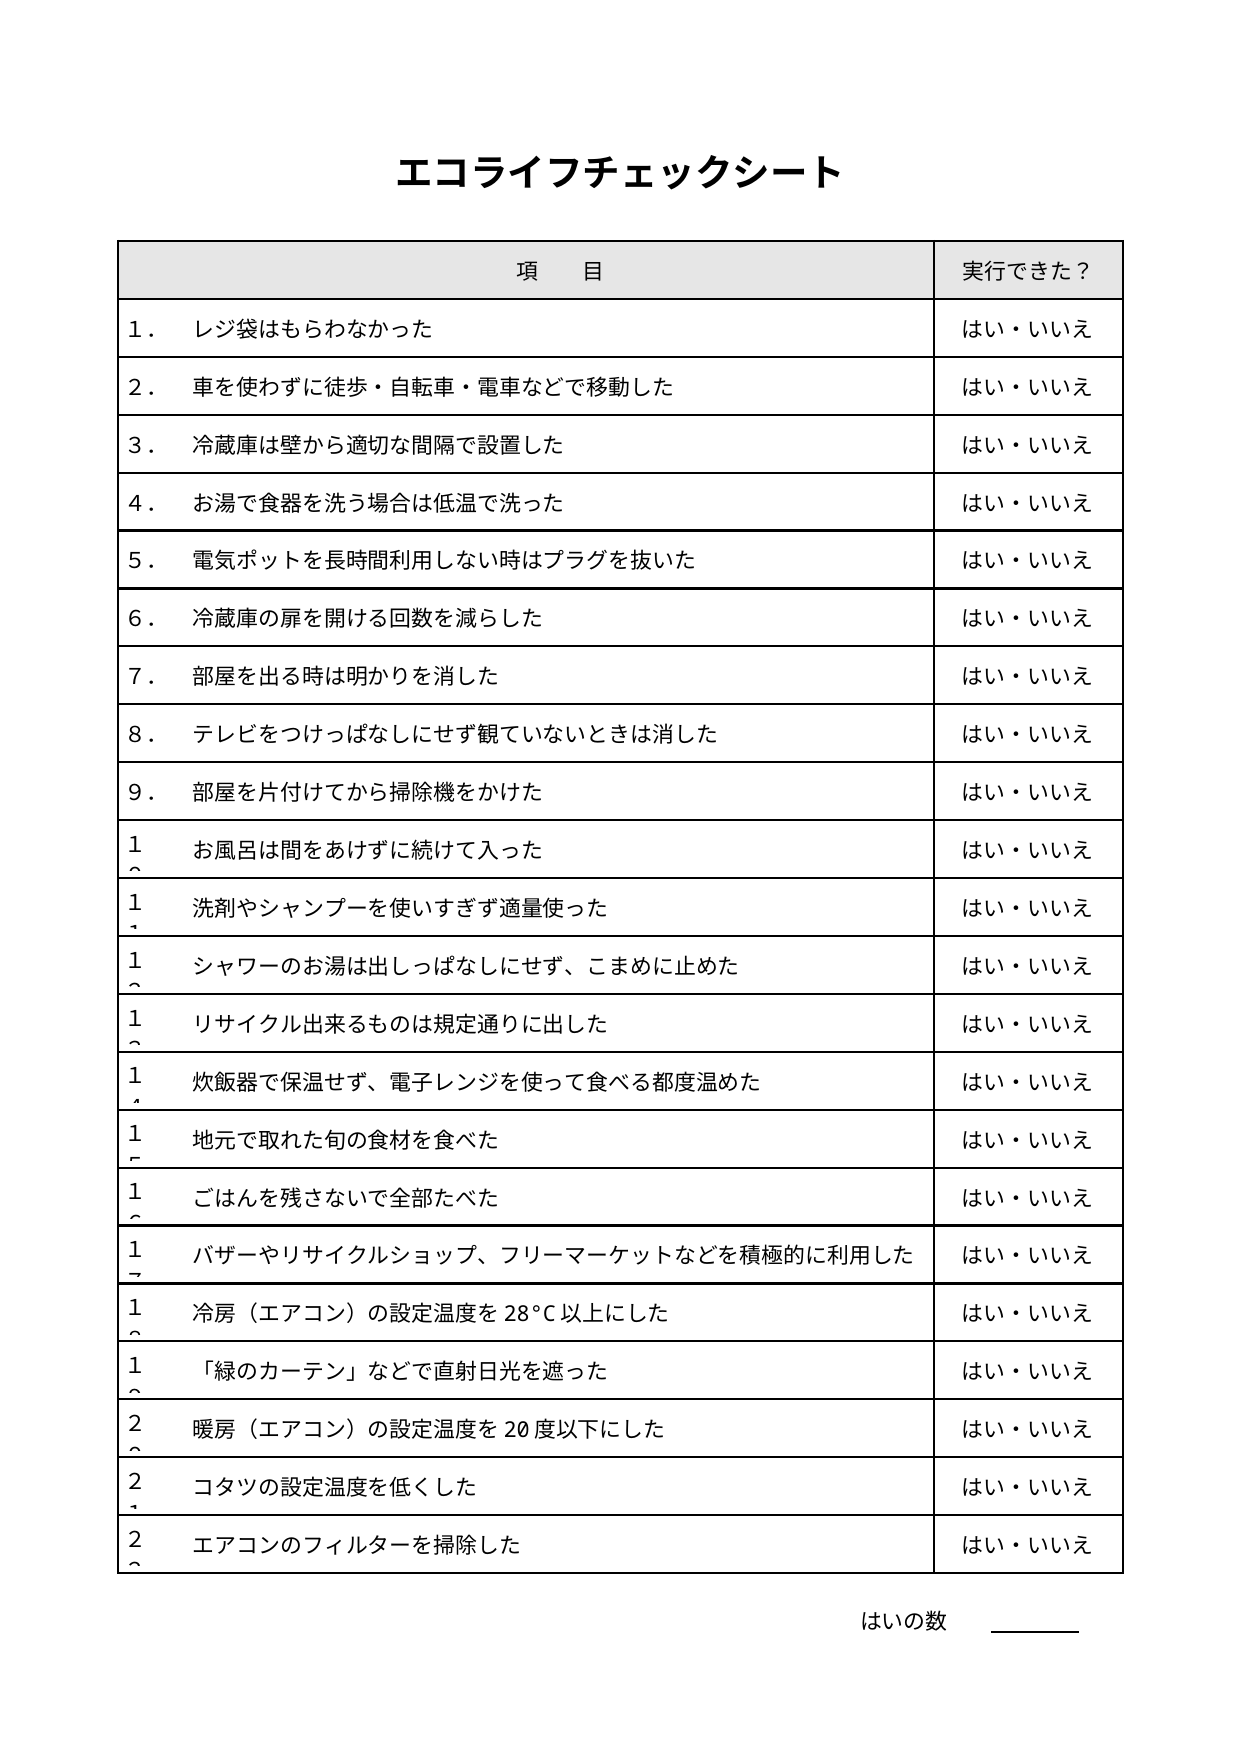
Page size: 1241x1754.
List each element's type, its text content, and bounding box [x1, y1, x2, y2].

table_cell はい・いいえ [935, 1169, 1122, 1224]
table_cell はい・いいえ [935, 300, 1122, 356]
table_cell １１． [119, 879, 187, 935]
table_cell はい・いいえ [935, 937, 1122, 993]
table_cell はい・いいえ [935, 763, 1122, 819]
table_cell コタツの設定温度を低くした [187, 1458, 933, 1514]
table_cell 「緑のカーテン」などで直射日光を遮った [187, 1342, 933, 1398]
table_cell レジ袋はもらわなかった [187, 300, 933, 356]
table_cell 炊飯器で保温せず、電子レンジを使って食べる都度温めた [187, 1053, 933, 1108]
table_cell １． [119, 300, 187, 356]
table_cell はい・いいえ [935, 1516, 1122, 1572]
table_cell はい・いいえ [935, 532, 1122, 587]
table_cell 暖房（エアコン）の設定温度を20度以下にした [187, 1400, 933, 1456]
table_header [119, 242, 187, 298]
table_cell 冷房（エアコン）の設定温度を28°C以上にした [187, 1285, 933, 1340]
table_cell １３． [119, 995, 187, 1051]
table_cell バザーやリサイクルショップ、フリーマーケットなどを積極的に利用した [187, 1227, 933, 1282]
table_cell ３． [119, 416, 187, 471]
table_cell はい・いいえ [935, 1342, 1122, 1398]
table_cell ４． [119, 474, 187, 529]
table_cell ８． [119, 705, 187, 761]
table_cell お風呂は間をあけずに続けて入った [187, 821, 933, 877]
table_cell 部屋を出る時は明かりを消した [187, 647, 933, 703]
table_cell はい・いいえ [935, 1111, 1122, 1166]
table_cell エアコンのフィルターを掃除した [187, 1516, 933, 1572]
table_cell 冷蔵庫は壁から適切な間隔で設置した [187, 416, 933, 471]
table_cell １７． [119, 1227, 187, 1282]
table_cell はい・いいえ [935, 590, 1122, 645]
table_cell はい・いいえ [935, 1053, 1122, 1108]
table_cell １６． [119, 1169, 187, 1224]
table_cell 洗剤やシャンプーを使いすぎず適量使った [187, 879, 933, 935]
table_cell １４． [119, 1053, 187, 1108]
table_cell ２０． [119, 1400, 187, 1456]
title エコライフチェックシート [118, 143, 1122, 197]
table_cell １５． [119, 1111, 187, 1166]
table_cell 部屋を片付けてから掃除機をかけた [187, 763, 933, 819]
table_cell シャワーのお湯は出しっぱなしにせず、こまめに止めた [187, 937, 933, 993]
table_cell ２１． [119, 1458, 187, 1514]
table_cell リサイクル出来るものは規定通りに出した [187, 995, 933, 1051]
table_cell はい・いいえ [935, 358, 1122, 413]
table_cell 電気ポットを長時間利用しない時はプラグを抜いた [187, 532, 933, 587]
table_cell １９． [119, 1342, 187, 1398]
table_cell １２． [119, 937, 187, 993]
table_header 項 目 [187, 242, 933, 298]
table_cell はい・いいえ [935, 1227, 1122, 1282]
table_cell はい・いいえ [935, 1458, 1122, 1514]
table_cell はい・いいえ [935, 416, 1122, 471]
table_cell 車を使わずに徒歩・自転車・電車などで移動した [187, 358, 933, 413]
table_cell はい・いいえ [935, 474, 1122, 529]
table_cell ２． [119, 358, 187, 413]
table_cell １８． [119, 1285, 187, 1340]
table_cell ５． [119, 532, 187, 587]
table_cell ７． [119, 647, 187, 703]
table_cell テレビをつけっぱなしにせず観ていないときは消した [187, 705, 933, 761]
table_cell はい・いいえ [935, 1400, 1122, 1456]
table_cell はい・いいえ [935, 647, 1122, 703]
table_cell ９． [119, 763, 187, 819]
text はいの数 [118, 1604, 1122, 1635]
table_cell 冷蔵庫の扉を開ける回数を減らした [187, 590, 933, 645]
table_header 実行できた？ [935, 242, 1122, 298]
table_cell ２２． [119, 1516, 187, 1572]
table_cell ごはんを残さないで全部たべた [187, 1169, 933, 1224]
table_cell １０． [119, 821, 187, 877]
table_cell はい・いいえ [935, 995, 1122, 1051]
table_cell 地元で取れた旬の食材を食べた [187, 1111, 933, 1166]
table_cell はい・いいえ [935, 1285, 1122, 1340]
table_cell お湯で食器を洗う場合は低温で洗った [187, 474, 933, 529]
table_cell ６． [119, 590, 187, 645]
table_cell はい・いいえ [935, 821, 1122, 877]
table_cell はい・いいえ [935, 705, 1122, 761]
table_cell はい・いいえ [935, 879, 1122, 935]
